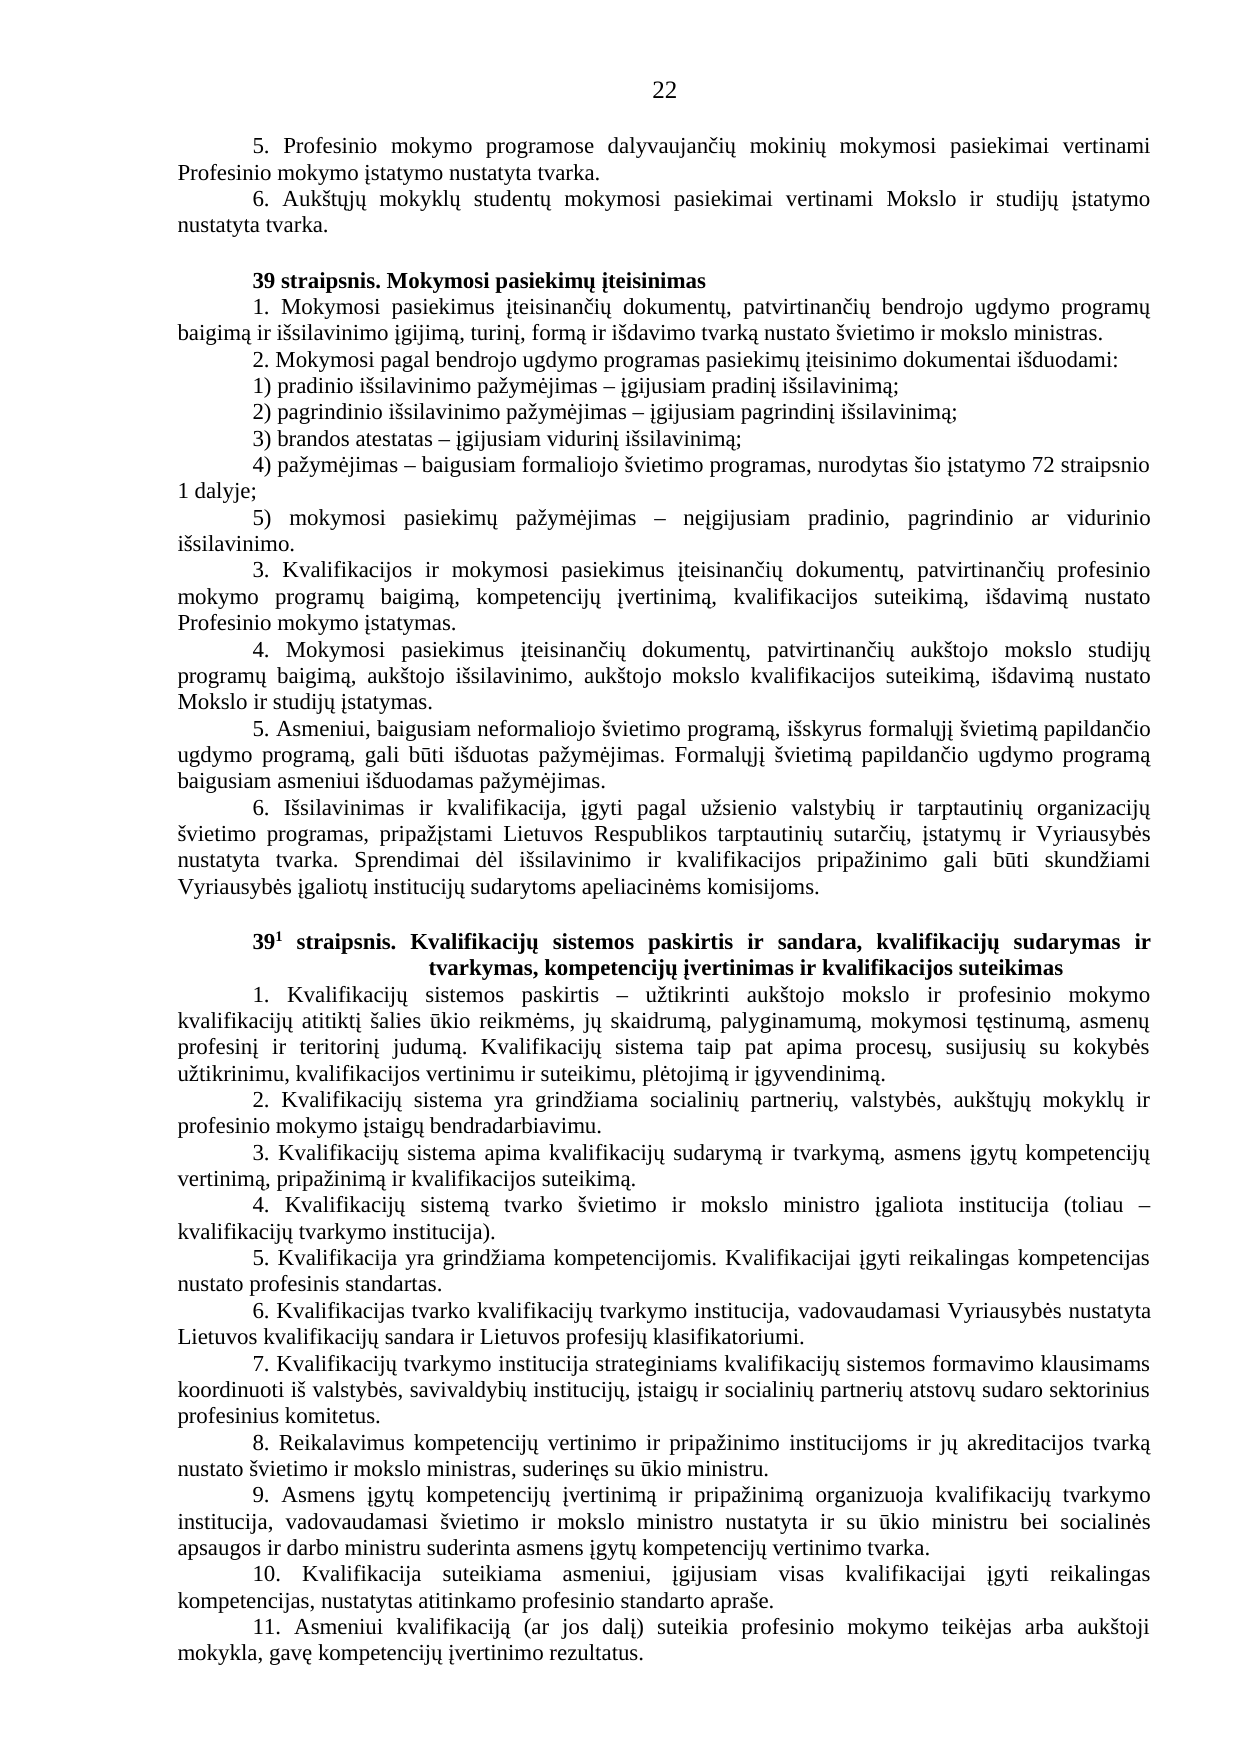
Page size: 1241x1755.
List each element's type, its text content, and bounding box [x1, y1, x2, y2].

text 10. Kvalifikacija suteikiama asmeniui, įgijusiam visas kvalifikacijai įgyti reikalingas kompetencijas, nustatytas atitinkamo profesinio standarto apraše. [177, 1560, 1152, 1613]
text 4. Kvalifikacijų sistemą tvarko švietimo ir mokslo ministro įgaliota institucija (toliau – kvalifikacijų tvarkymo institucija). [177, 1191, 1152, 1244]
text 11. Asmeniui kvalifikaciją (ar jos dalį) suteikia profesinio mokymo teikėjas arba aukštoji mokykla, gavę kompetencijų įvertinimo rezultatus. [177, 1613, 1152, 1666]
text 5. Asmeniui, baigusiam neformaliojo švietimo programą, išskyrus formalųjį švietimą papildančio ugdymo programą, gali būti išduotas pažymėjimas. Formalųjį švietimą papildančio ugdymo programą baigusiam asmeniui išduodamas pažymėjimas. [177, 715, 1152, 794]
text 5. Kvalifikacija yra grindžiama kompetencijomis. Kvalifikacijai įgyti reikalingas kompetencijas nustato profesinis standartas. [177, 1244, 1152, 1297]
text 8. Reikalavimus kompetencijų vertinimo ir pripažinimo institucijoms ir jų akreditacijos tvarką nustato švietimo ir mokslo ministras, suderinęs su ūkio ministru. [177, 1429, 1152, 1481]
text 2. Kvalifikacijų sistema yra grindžiama socialinių partnerių, valstybės, aukštųjų mokyklų ir profesinio mokymo įstaigų bendradarbiavimu. [177, 1086, 1152, 1139]
text 391 straipsnis. Kvalifikacijų sistemos paskirtis ir sandara, kvalifikacijų sudarymas ir tvarkymas, kompetencijų įvertinimas ir kvalifikacijos suteikimas [252, 928, 1152, 981]
text 6. Kvalifikacijas tvarko kvalifikacijų tvarkymo institucija, vadovaudamasi Vyriausybės nustatyta Lietuvos kvalifikacijų sandara ir Lietuvos profesijų klasifikatoriumi. [177, 1297, 1152, 1349]
text 6. Aukštųjų mokyklų studentų mokymosi pasiekimai vertinami Mokslo ir studijų įstatymo nustatyta tvarka. [177, 185, 1152, 238]
text 4) pažymėjimas – baigusiam formaliojo švietimo programas, nurodytas šio įstatymo 72 straipsnio 1 dalyje; [177, 451, 1152, 504]
text 5) mokymosi pasiekimų pažymėjimas – neįgijusiam pradinio, pagrindinio ar vidurinio išsilavinimo. [177, 504, 1152, 557]
text 4. Mokymosi pasiekimus įteisinančių dokumentų, patvirtinančių aukštojo mokslo studijų programų baigimą, aukštojo išsilavinimo, aukštojo mokslo kvalifikacijos suteikimą, išdavimą nustato Mokslo ir studijų įstatymas. [177, 636, 1152, 715]
text 2) pagrindinio išsilavinimo pažymėjimas – įgijusiam pagrindinį išsilavinimą; [177, 398, 1152, 425]
text 1. Mokymosi pasiekimus įteisinančių dokumentų, patvirtinančių bendrojo ugdymo programų baigimą ir išsilavinimo įgijimą, turinį, formą ir išdavimo tvarką nustato švietimo ir mokslo ministras. [177, 293, 1152, 346]
text 5. Profesinio mokymo programose dalyvaujančių mokinių mokymosi pasiekimai vertinami Profesinio mokymo įstatymo nustatyta tvarka. [177, 132, 1152, 185]
text 7. Kvalifikacijų tvarkymo institucija strateginiams kvalifikacijų sistemos formavimo klausimams koordinuoti iš valstybės, savivaldybių institucijų, įstaigų ir socialinių partnerių atstovų sudaro sektorinius profesinius komitetus. [177, 1349, 1152, 1429]
text 6. Išsilavinimas ir kvalifikacija, įgyti pagal užsienio valstybių ir tarptautinių organizacijų švietimo programas, pripažįstami Lietuvos Respublikos tarptautinių sutarčių, įstatymų ir Vyriausybės nustatyta tvarka. Sprendimai dėl išsilavinimo ir kvalifikacijos pripažinimo gali būti skundžiami Vyriausybės įgaliotų institucijų sudarytoms apeliacinėms komisijoms. [177, 794, 1152, 899]
text 3. Kvalifikacijos ir mokymosi pasiekimus įteisinančių dokumentų, patvirtinančių profesinio mokymo programų baigimą, kompetencijų įvertinimą, kvalifikacijos suteikimą, išdavimą nustato Profesinio mokymo įstatymas. [177, 557, 1152, 636]
text 3. Kvalifikacijų sistema apima kvalifikacijų sudarymą ir tvarkymą, asmens įgytų kompetencijų vertinimą, pripažinimą ir kvalifikacijos suteikimą. [177, 1139, 1152, 1191]
text 1) pradinio išsilavinimo pažymėjimas – įgijusiam pradinį išsilavinimą; [177, 372, 1152, 398]
text 2. Mokymosi pagal bendrojo ugdymo programas pasiekimų įteisinimo dokumentai išduodami: [177, 346, 1152, 372]
text 3) brandos atestatas – įgijusiam vidurinį išsilavinimą; [177, 425, 1152, 451]
text 39 straipsnis. Mokymosi pasiekimų įteisinimas [177, 267, 1152, 293]
text 1. Kvalifikacijų sistemos paskirtis – užtikrinti aukštojo mokslo ir profesinio mokymo kvalifikacijų atitiktį šalies ūkio reikmėms, jų skaidrumą, palyginamumą, mokymosi tęstinumą, asmenų profesinį ir teritorinį judumą. Kvalifikacijų sistema taip pat apima procesų, susijusių su kokybės užtikrinimu, kvalifikacijos vertinimu ir suteikimu, plėtojimą ir įgyvendinimą. [177, 981, 1152, 1086]
text 9. Asmens įgytų kompetencijų įvertinimą ir pripažinimą organizuoja kvalifikacijų tvarkymo institucija, vadovaudamasi švietimo ir mokslo ministro nustatyta ir su ūkio ministru bei socialinės apsaugos ir darbo ministru suderinta asmens įgytų kompetencijų vertinimo tvarka. [177, 1481, 1152, 1560]
